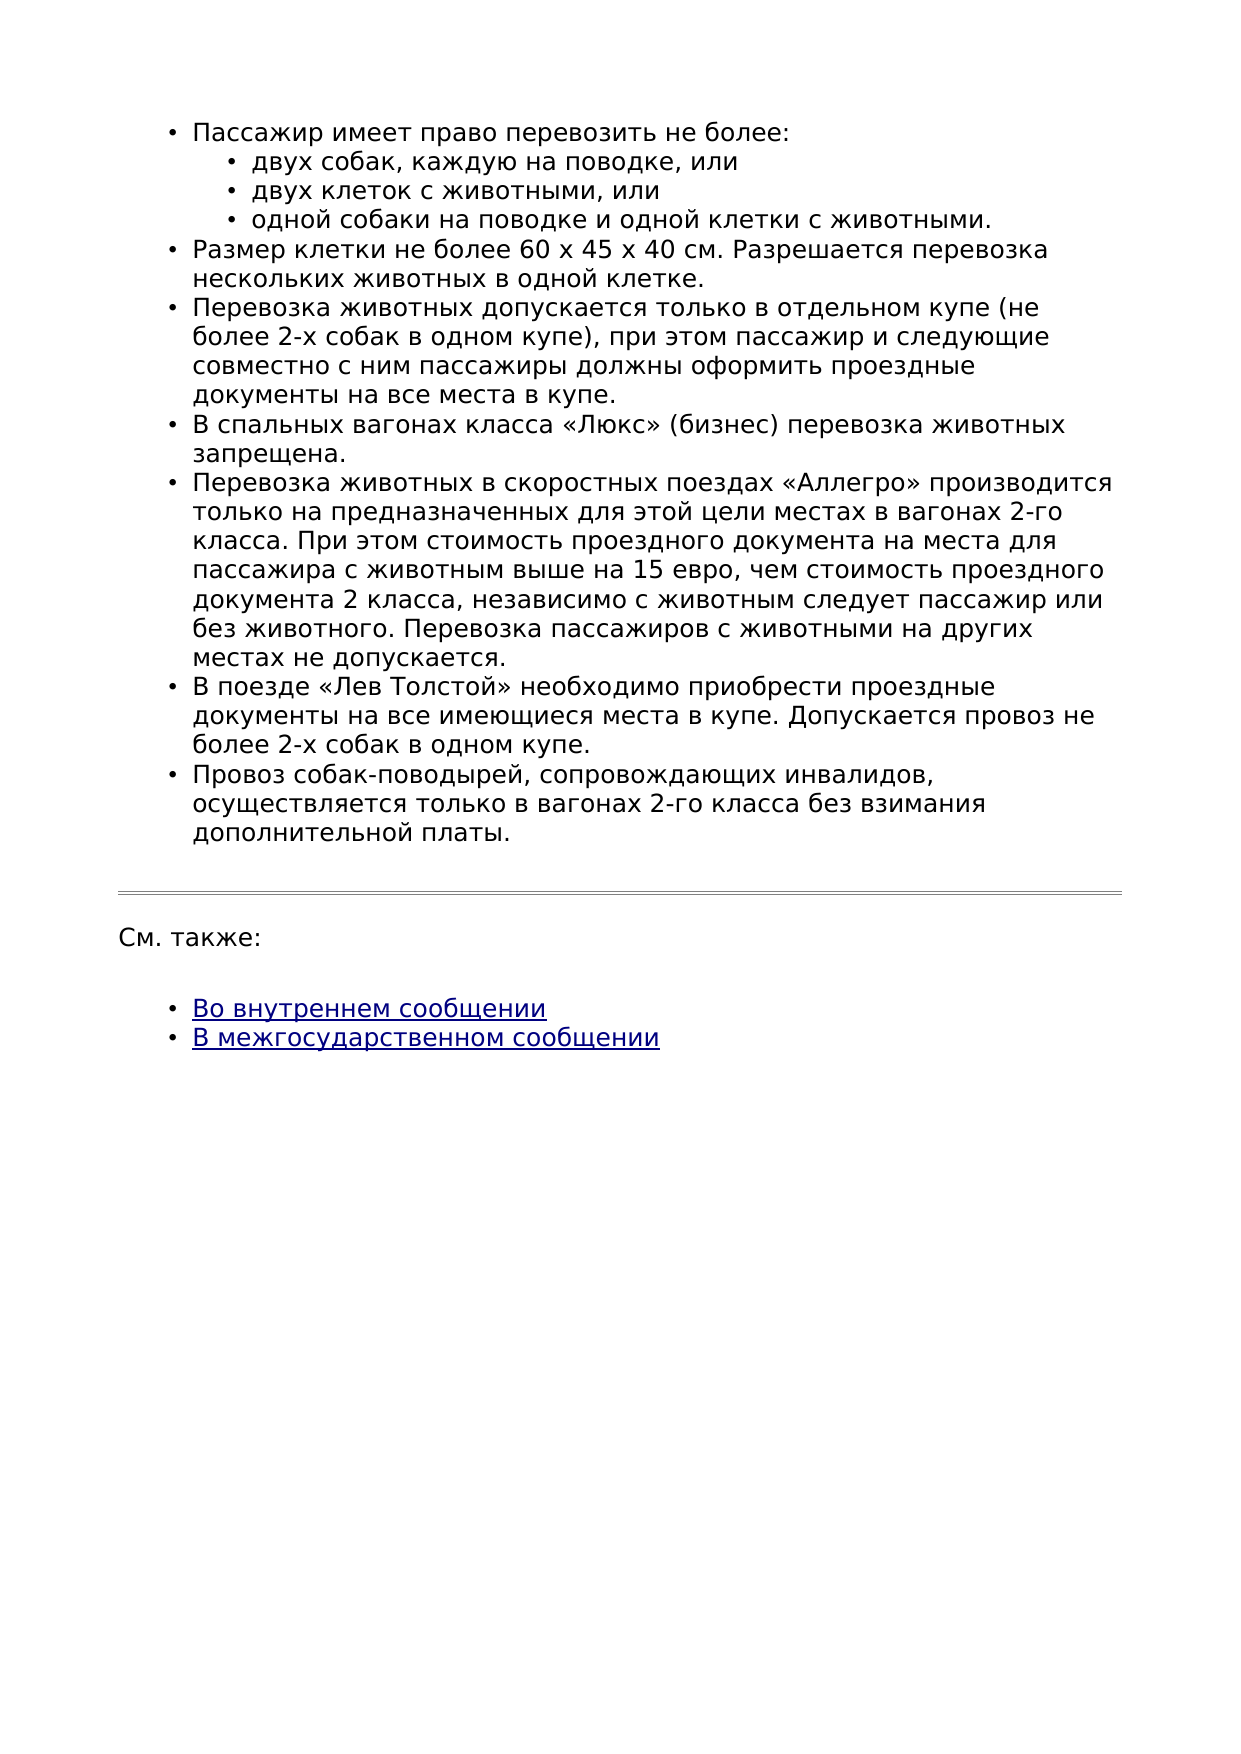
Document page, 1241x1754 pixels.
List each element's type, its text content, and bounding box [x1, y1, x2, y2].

list Во внутреннем сообщении [177, 994, 1122, 1023]
list Перевозка животных допускается только в отдельном купе (не более 2-х собак в одном купе), при этом пассажир и следующие совместно с ним пассажиры должны оформить проездные документы на все места в купе. [177, 293, 1122, 410]
list Размер клетки не более 60 х 45 х 40 см. Разрешается перевозка нескольких животных в одной клетке. [177, 235, 1122, 293]
list двух клеток с животными, или [236, 176, 1122, 206]
list В межгосударственном сообщении [177, 1023, 1122, 1053]
list двух собак, каждую на поводке, или [236, 147, 1122, 176]
list одной собаки на поводке и одной клетки с животными. [236, 206, 1122, 235]
list Пассажир имеет право перевозить не более: [177, 118, 1122, 147]
text См. также: [118, 923, 1122, 952]
list В поезде «Лев Толстой» необходимо приобрести проездные документы на все имеющиеся места в купе. Допускается провоз не более 2-х собак в одном купе. [177, 672, 1122, 760]
list В спальных вагонах класса «Люкс» (бизнес) перевозка животных запрещена. [177, 410, 1122, 468]
list Перевозка животных в скоростных поездах «Аллегро» производится только на предназначенных для этой цели местах в вагонах 2-го класса. При этом стоимость проездного документа на места для пассажира с животным выше на 15 евро, чем стоимость проездного документа 2 класса, независимо с животным следует пассажир или без животного. Перевозка пассажиров с животными на других местах не допускается. [177, 468, 1122, 672]
list Провоз собак-поводырей, сопровождающих инвалидов, осуществляется только в вагонах 2-го класса без взимания дополнительной платы. [177, 760, 1122, 847]
